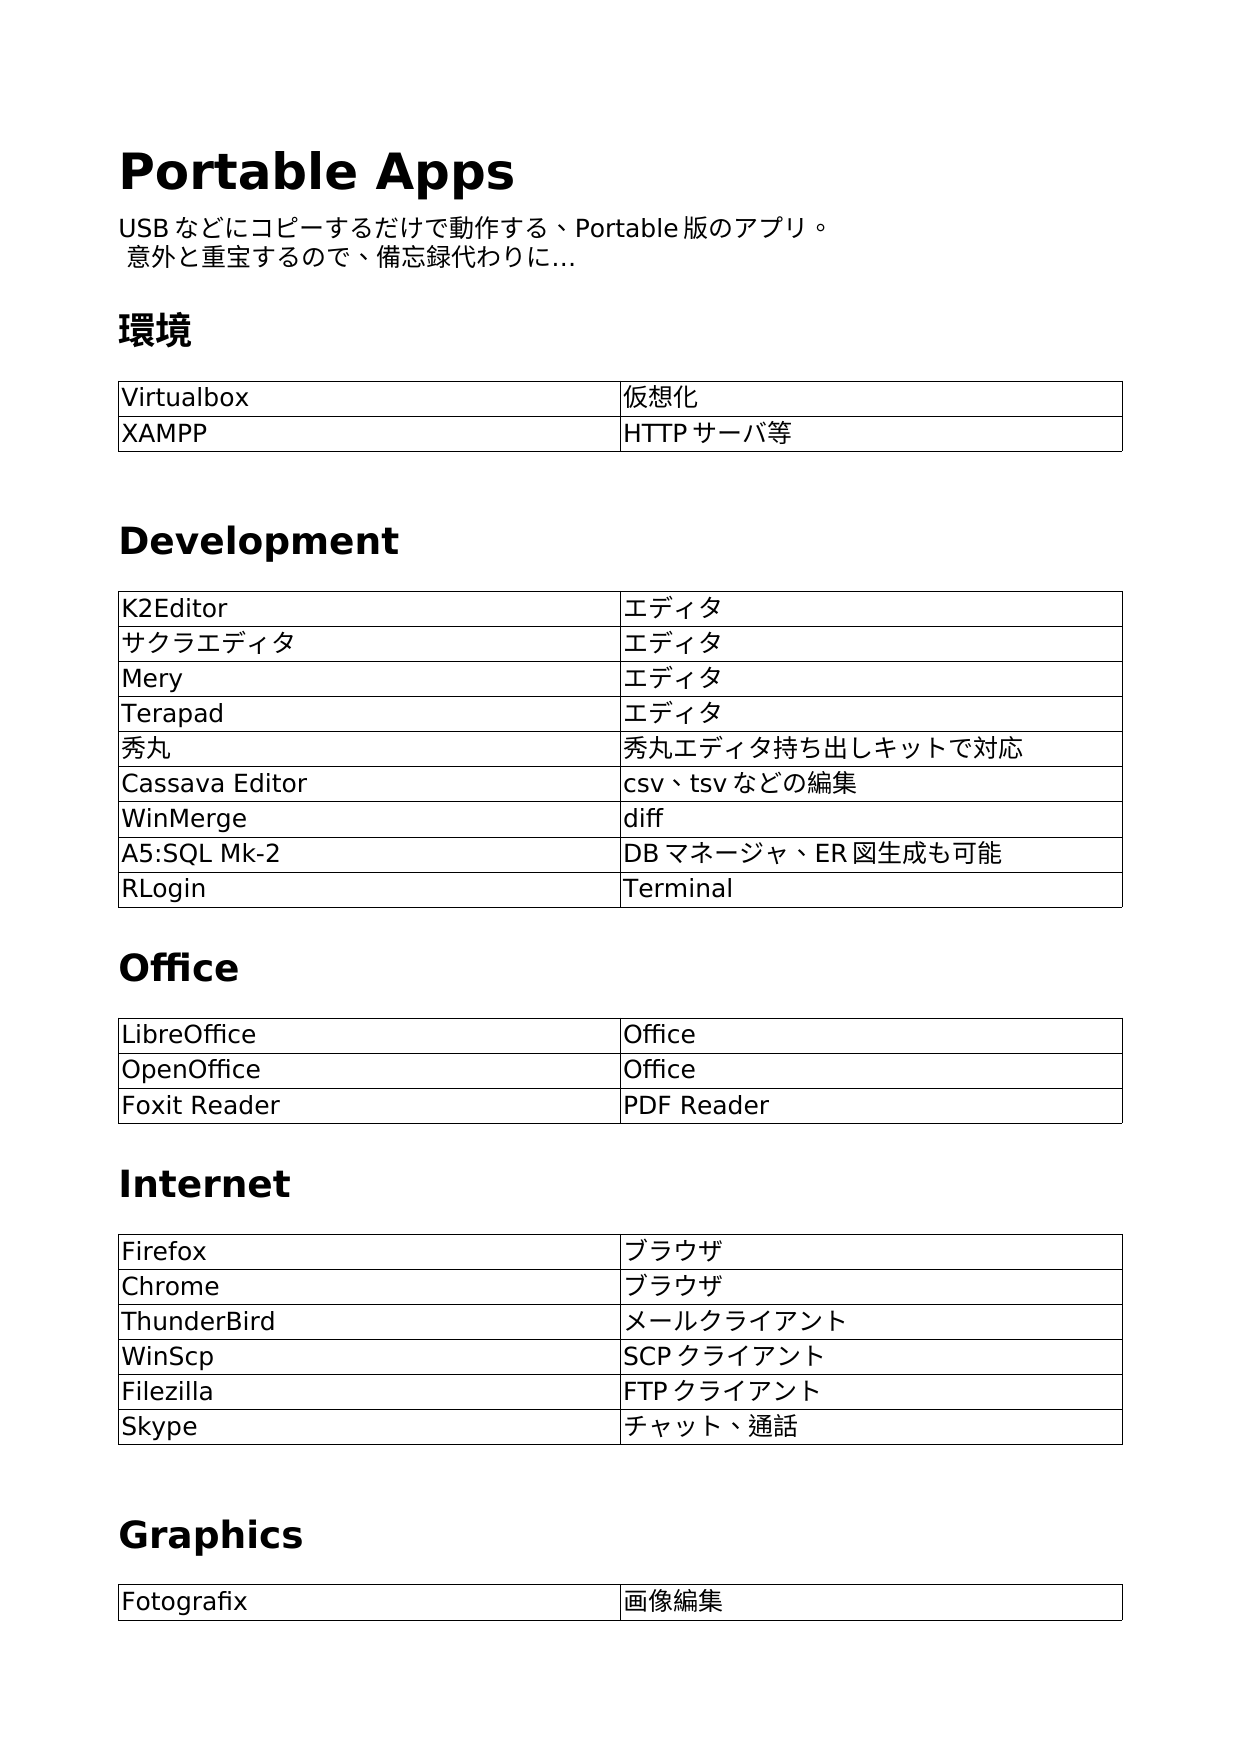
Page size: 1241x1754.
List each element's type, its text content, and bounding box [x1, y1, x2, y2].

table_cell エディタ [621, 662, 1122, 696]
table_header エディタ [621, 592, 1122, 626]
table_cell XAMPP [119, 417, 620, 451]
table_cell エディタ [621, 697, 1122, 731]
table_header Firefox [119, 1235, 620, 1269]
subtitle Graphics [118, 1513, 1122, 1557]
table_header K2Editor [119, 592, 620, 626]
subtitle 環境 [118, 310, 1122, 353]
table_cell ブラウザ [621, 1270, 1122, 1304]
table_header Virtualbox [119, 382, 620, 416]
table_header Office [621, 1019, 1122, 1053]
table_cell WinScp [119, 1340, 620, 1374]
text USBなどにコピーするだけで動作する、Portable版のアプリ。 意外と重宝するので、備忘録代わりに… [118, 214, 1122, 272]
table_cell Skype [119, 1410, 620, 1444]
table_cell Office [621, 1054, 1122, 1088]
table_cell RLogin [119, 873, 620, 907]
table_cell メールクライアント [621, 1305, 1122, 1339]
table_cell csv、tsvなどの編集 [621, 767, 1122, 801]
table_cell FTPクライアント [621, 1375, 1122, 1409]
table_cell 秀丸 [119, 732, 620, 766]
table_cell OpenOffice [119, 1054, 620, 1088]
table_cell HTTPサーバ等 [621, 417, 1122, 451]
table_cell サクラエディタ [119, 627, 620, 661]
table_cell A5:SQL Mk-2 [119, 838, 620, 872]
table_cell WinMerge [119, 802, 620, 837]
table_header 仮想化 [621, 382, 1122, 416]
subtitle Development [118, 520, 1122, 563]
table_cell Foxit Reader [119, 1089, 620, 1123]
table_cell Filezilla [119, 1375, 620, 1409]
table_cell SCPクライアント [621, 1340, 1122, 1374]
table_cell ThunderBird [119, 1305, 620, 1339]
table_cell 秀丸エディタ持ち出しキットで対応 [621, 732, 1122, 766]
subtitle Internet [118, 1163, 1122, 1206]
table_cell Terapad [119, 697, 620, 731]
table_cell エディタ [621, 627, 1122, 661]
table_header LibreOffice [119, 1019, 620, 1053]
table_cell DBマネージャ、ER図生成も可能 [621, 838, 1122, 872]
table_header 画像編集 [621, 1585, 1122, 1619]
table_cell チャット、通話 [621, 1410, 1122, 1444]
subtitle Office [118, 947, 1122, 990]
table_header Fotografix [119, 1585, 620, 1619]
table_cell Chrome [119, 1270, 620, 1304]
table_cell Mery [119, 662, 620, 696]
table_cell diff [621, 802, 1122, 837]
table_header ブラウザ [621, 1235, 1122, 1269]
table_cell Cassava Editor [119, 767, 620, 801]
subtitle Portable Apps [118, 143, 1122, 201]
table_cell PDF Reader [621, 1089, 1122, 1123]
table_cell Terminal [621, 873, 1122, 907]
